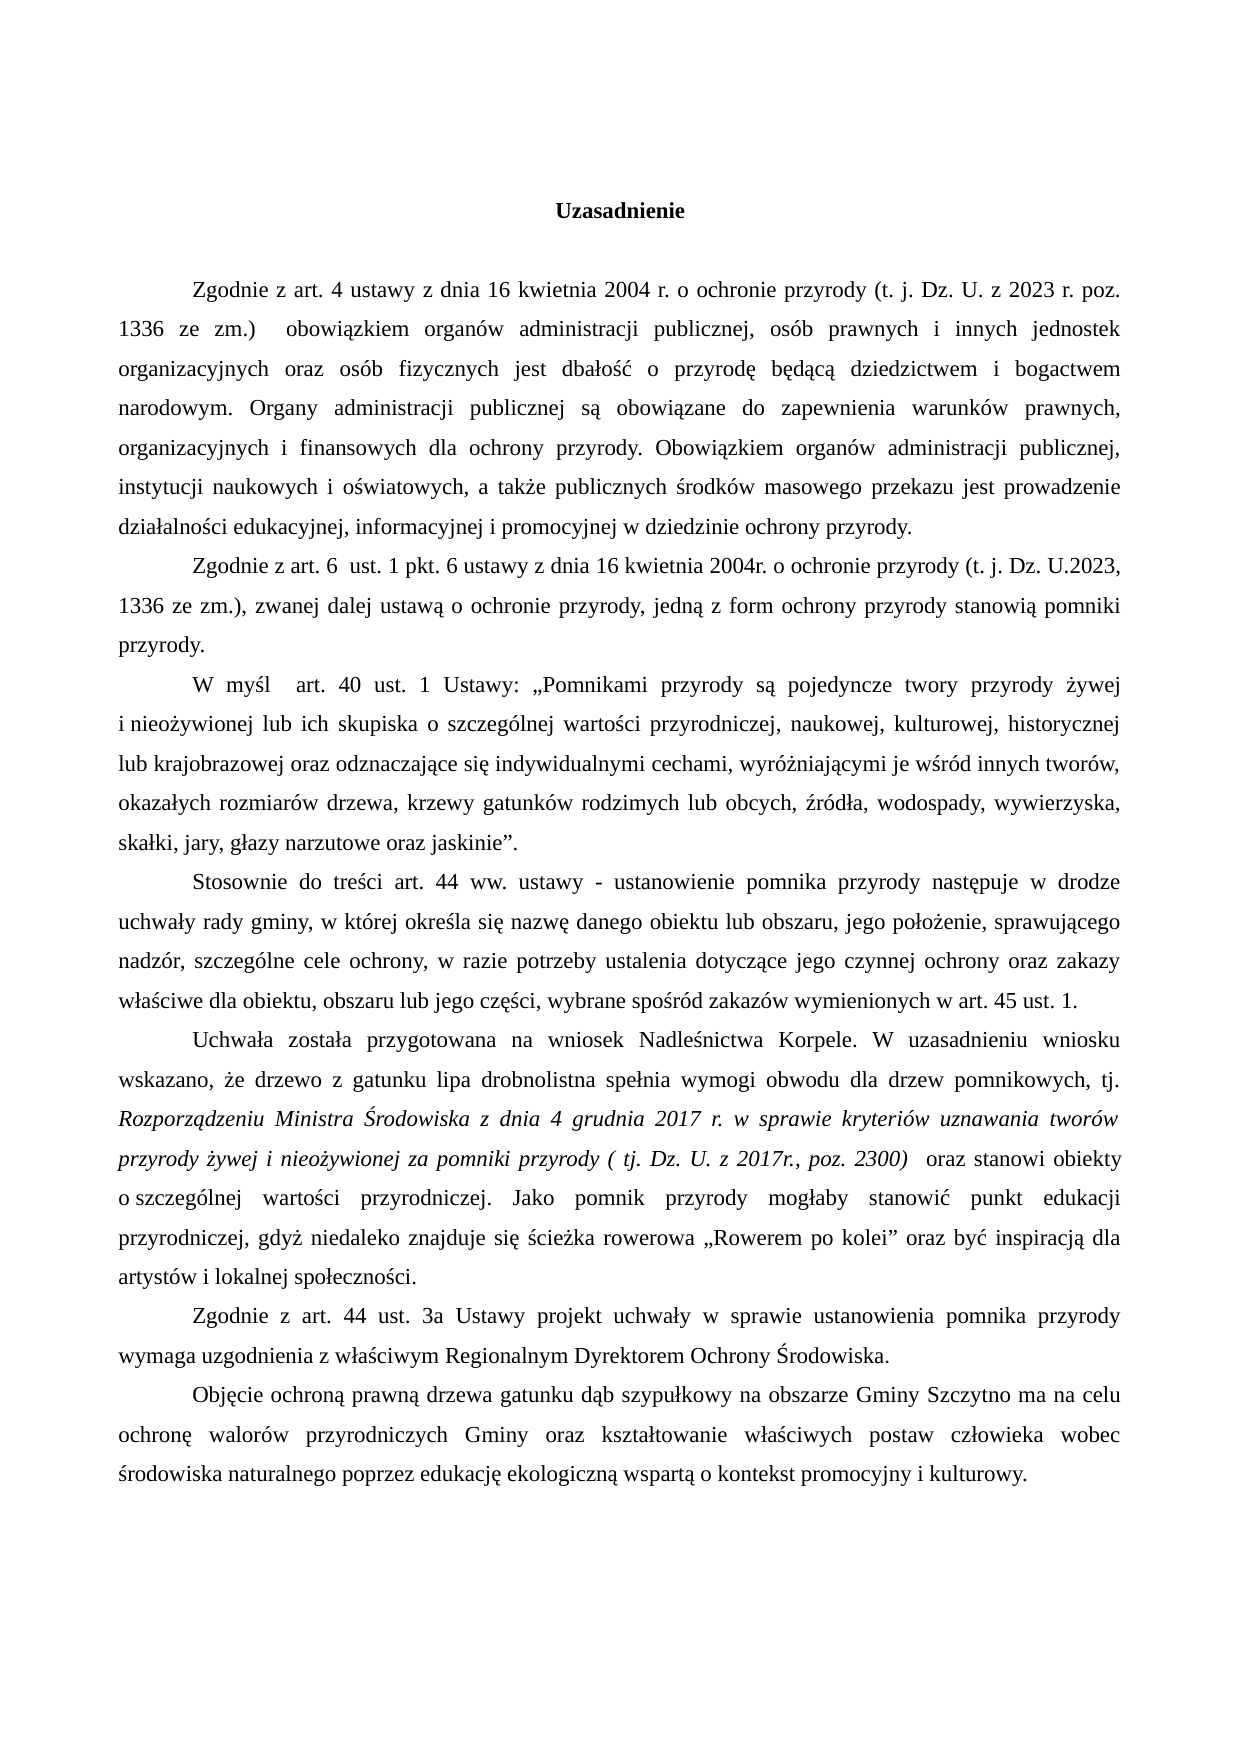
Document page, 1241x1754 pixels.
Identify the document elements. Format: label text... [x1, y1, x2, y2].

text Uchwała została przygotowana na wniosek Nadleśnictwa Korpele. W uzasadnieniu wniosku wskazano, że drzewo z gatunku lipa drobnolistna spełnia wymogi obwodu dla drzew pomnikowych, tj. Rozporządzeniu Ministra Środowiska z dnia 4 grudnia 2017 r. w sprawie kryteriów uznawania tworów przyrody żywej i nieożywionej za pomniki przyrody ( tj. Dz. U. z 2017r., poz. 2300) oraz stanowi obiekty o szczególnej wartości przyrodniczej. Jako pomnik przyrody mogłaby stanowić punkt edukacji przyrodniczej, gdyż niedaleko znajduje się ścieżka rowerowa „Rowerem po kolei” oraz być inspiracją dla artystów i lokalnej społeczności. [118, 1026, 1122, 1289]
text Zgodnie z art. 6 ust. 1 pkt. 6 ustawy z dnia 16 kwietnia 2004r. o ochronie przyrody (t. j. Dz. U.2023, 1336 ze zm.), zwanej dalej ustawą o ochronie przyrody, jedną z form ochrony przyrody stanowią pomniki przyrody. [118, 552, 1122, 658]
text W myśl art. 40 ust. 1 Ustawy: „Pomnikami przyrody są pojedyncze twory przyrody żywej i nieożywionej lub ich skupiska o szczególnej wartości przyrodniczej, naukowej, kulturowej, historycznej lub krajobrazowej oraz odznaczające się indywidualnymi cechami, wyróżniającymi je wśród innych tworów, okazałych rozmiarów drzewa, krzewy gatunków rodzimych lub obcych, źródła, wodospady, wywierzyska, skałki, jary, głazy narzutowe oraz jaskinie”. [118, 671, 1122, 855]
text Zgodnie z art. 4 ustawy z dnia 16 kwietnia 2004 r. o ochronie przyrody (t. j. Dz. U. z 2023 r. poz. 1336 ze zm.) obowiązkiem organów administracji publicznej, osób prawnych i innych jednostek organizacyjnych oraz osób fizycznych jest dbałość o przyrodę będącą dziedzictwem i bogactwem narodowym. Organy administracji publicznej są obowiązane do zapewnienia warunków prawnych, organizacyjnych i finansowych dla ochrony przyrody. Obowiązkiem organów administracji publicznej, instytucji naukowych i oświatowych, a także publicznych środków masowego przekazu jest prowadzenie działalności edukacyjnej, informacyjnej i promocyjnej w dziedzinie ochrony przyrody. [118, 276, 1122, 539]
text Objęcie ochroną prawną drzewa gatunku dąb szypułkowy na obszarze Gminy Szczytno ma na celu ochronę walorów przyrodniczych Gminy oraz kształtowanie właściwych postaw człowieka wobec środowiska naturalnego poprzez edukację ekologiczną wspartą o kontekst promocyjny i kulturowy. [118, 1381, 1122, 1487]
text Uzasadnienie [118, 197, 1122, 223]
text Stosownie do treści art. 44 ww. ustawy - ustanowienie pomnika przyrody następuje w drodze uchwały rady gminy, w której określa się nazwę danego obiektu lub obszaru, jego położenie, sprawującego nadzór, szczególne cele ochrony, w razie potrzeby ustalenia dotyczące jego czynnej ochrony oraz zakazy właściwe dla obiektu, obszaru lub jego części, wybrane spośród zakazów wymienionych w art. 45 ust. 1. [118, 868, 1122, 1013]
text Zgodnie z art. 44 ust. 3a Ustawy projekt uchwały w sprawie ustanowienia pomnika przyrody wymaga uzgodnienia z właściwym Regionalnym Dyrektorem Ochrony Środowiska. [118, 1302, 1122, 1368]
